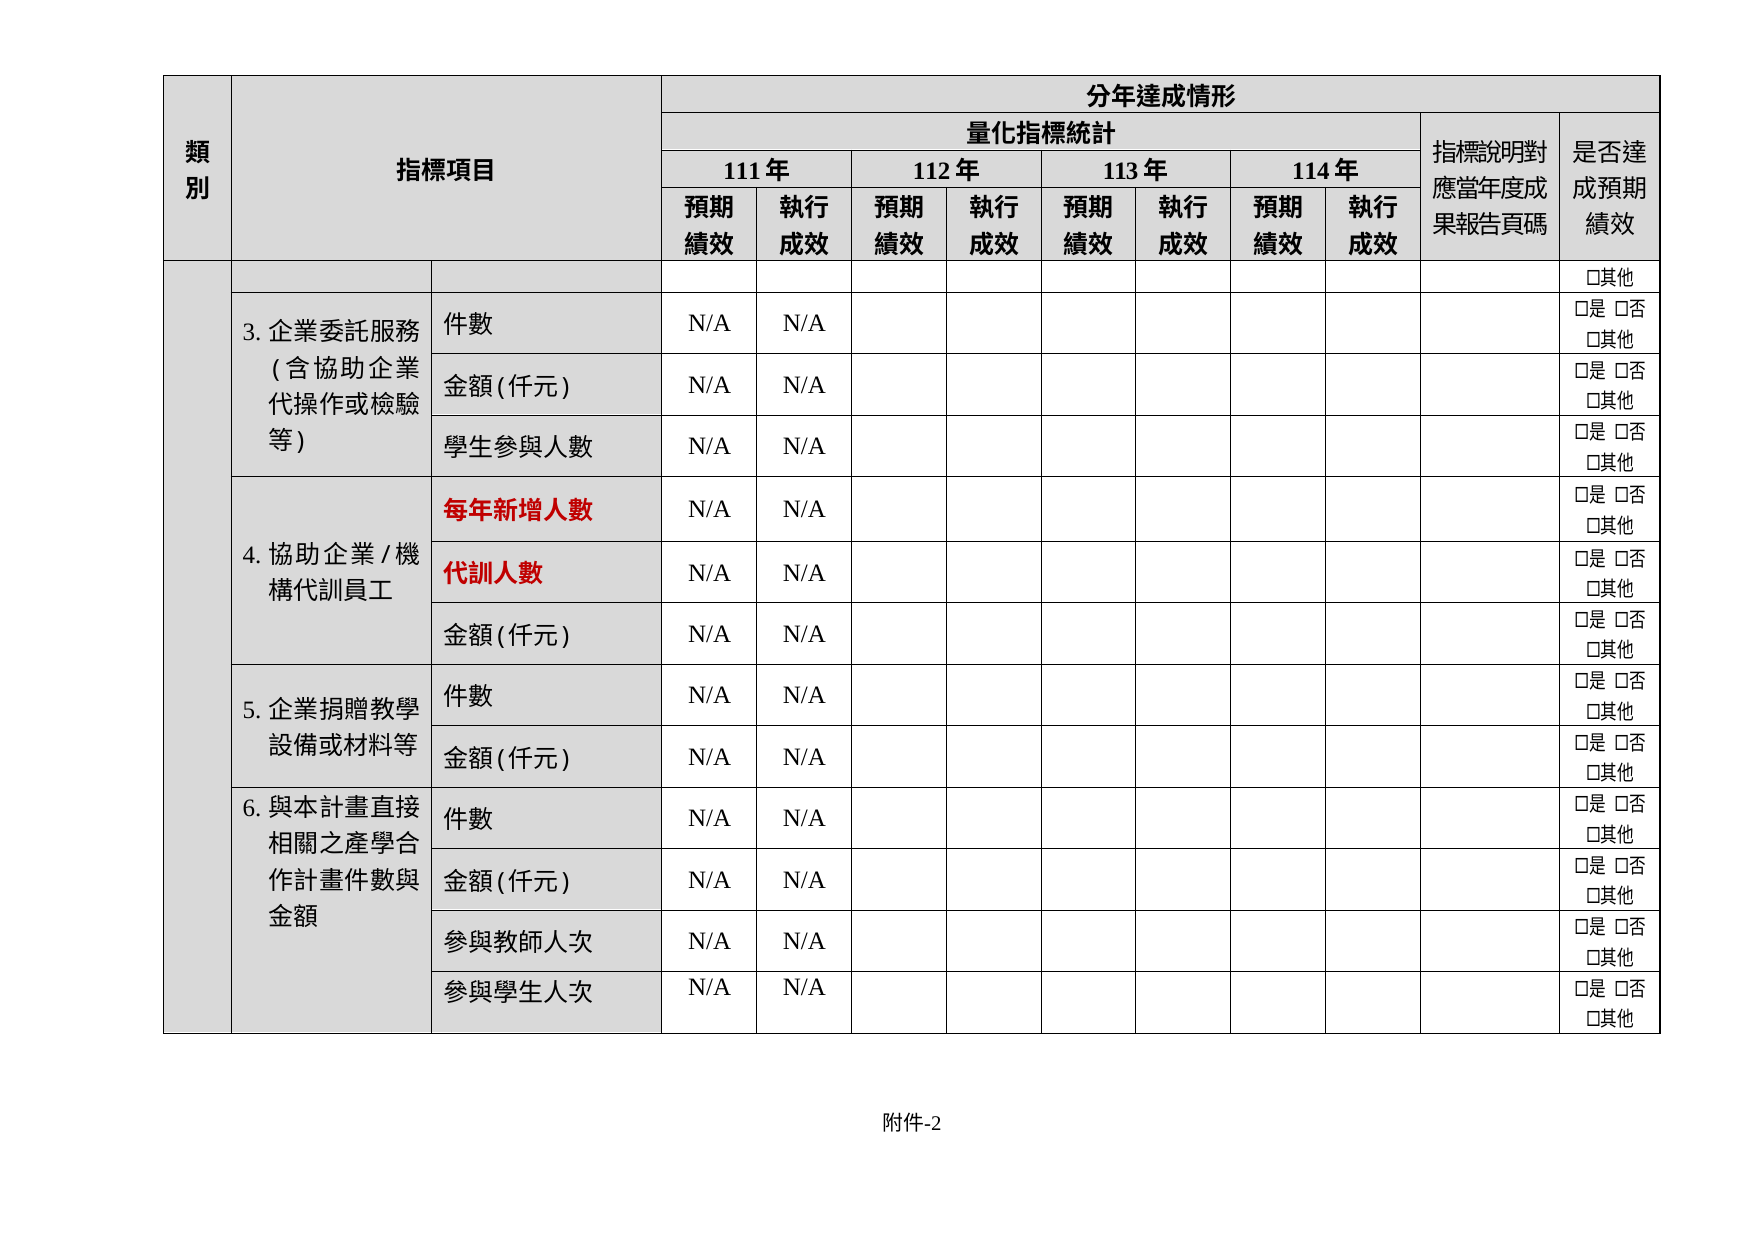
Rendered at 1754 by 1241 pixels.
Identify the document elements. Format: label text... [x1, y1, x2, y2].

table_cell N/A [662, 911, 756, 971]
table_cell [947, 972, 1041, 1032]
table_cell N/A [757, 972, 851, 1032]
table_cell [1136, 726, 1230, 787]
table_cell 預期 績效 [662, 188, 756, 260]
table_cell [947, 665, 1041, 725]
table_cell N/A [662, 726, 756, 787]
table_cell [1326, 477, 1420, 541]
table_cell 預期 績效 [1231, 188, 1325, 260]
table_cell 是 否 其他 [1560, 542, 1659, 602]
table_cell [1231, 261, 1325, 292]
table_cell 其他 [1560, 261, 1659, 292]
table_cell N/A [757, 911, 851, 971]
table_cell 是 否 其他 [1560, 603, 1659, 664]
table_cell [947, 726, 1041, 787]
table_cell 與本計畫直接相關之產學合作計畫件數與金額 [232, 788, 431, 1032]
table_cell [947, 788, 1041, 848]
table_cell 是 否 其他 [1560, 726, 1659, 787]
table_cell 是 否 其他 [1560, 788, 1659, 848]
table_cell 預期 績效 [1042, 188, 1135, 260]
table_cell 件數 [432, 665, 661, 725]
table_cell 是 否 其他 [1560, 972, 1659, 1032]
table_cell [947, 261, 1041, 292]
table_cell [1231, 788, 1325, 848]
table_cell 指標說明對應當年度成果報告頁碼 [1421, 113, 1559, 260]
table_cell 執行 成效 [1136, 188, 1230, 260]
table_cell [852, 972, 946, 1032]
table_cell [852, 911, 946, 971]
table_cell 量化指標統計 [662, 113, 1420, 149]
table_cell [852, 665, 946, 725]
table_cell 執行 成效 [947, 188, 1041, 260]
table_cell 113年 [1042, 151, 1230, 187]
table_cell [1136, 416, 1230, 476]
table_cell [1326, 788, 1420, 848]
table_cell [852, 849, 946, 909]
table_cell [1421, 293, 1559, 353]
table_cell [1042, 788, 1135, 848]
table_cell N/A [757, 665, 851, 725]
table_cell [947, 477, 1041, 541]
table_cell [1231, 665, 1325, 725]
table_cell 企業委託服務 (含協助企業代操作或檢驗等) [232, 293, 431, 476]
table_cell 金額(仟元) [432, 726, 661, 787]
table_cell [1326, 849, 1420, 909]
table_cell [662, 261, 756, 292]
table_cell [1231, 603, 1325, 664]
table_cell [1136, 261, 1230, 292]
table_header 指標項目 [232, 76, 661, 260]
table_cell N/A [757, 416, 851, 476]
table_cell [1136, 911, 1230, 971]
table_cell [852, 261, 946, 292]
table_cell [1231, 849, 1325, 909]
table_cell 預期 績效 [852, 188, 946, 260]
table_cell 金額(仟元) [432, 849, 661, 909]
table_cell [1042, 261, 1135, 292]
table_cell [1136, 293, 1230, 353]
table_cell [1042, 354, 1135, 414]
table_cell [1042, 665, 1135, 725]
table_cell [1231, 477, 1325, 541]
table_cell [852, 293, 946, 353]
table_cell N/A [757, 726, 851, 787]
table_cell [1326, 293, 1420, 353]
table_cell 代訓人數 [432, 542, 661, 602]
table_cell [852, 603, 946, 664]
table_cell [1421, 542, 1559, 602]
table_cell [1042, 416, 1135, 476]
table_cell 是 否 其他 [1560, 911, 1659, 971]
table_cell [1326, 726, 1420, 787]
table_cell 學生參與人數 [432, 416, 661, 476]
table_cell [947, 293, 1041, 353]
table_header 分年達成情形 [662, 76, 1659, 112]
table_cell N/A [662, 354, 756, 414]
table_cell [1042, 293, 1135, 353]
table_cell [1136, 603, 1230, 664]
table_cell N/A [662, 542, 756, 602]
table_cell N/A [757, 293, 851, 353]
table_cell [1326, 911, 1420, 971]
table_cell [1231, 416, 1325, 476]
table_cell [1042, 542, 1135, 602]
table_cell 件數 [432, 788, 661, 848]
table_cell N/A [757, 849, 851, 909]
table_cell [1421, 665, 1559, 725]
table_cell [947, 911, 1041, 971]
table_cell 每年新增人數 [432, 477, 661, 541]
table_cell N/A [662, 849, 756, 909]
table_header 類別 [164, 76, 231, 260]
table_cell [1231, 354, 1325, 414]
table_cell [1421, 972, 1559, 1032]
table_cell [1326, 665, 1420, 725]
table_cell [852, 416, 946, 476]
table_cell [852, 477, 946, 541]
table_cell [1042, 477, 1135, 541]
table_cell 是 否 其他 [1560, 293, 1659, 353]
table_cell [1042, 726, 1135, 787]
table_cell [1042, 849, 1135, 909]
table_cell 件數 [432, 293, 661, 353]
table_cell N/A [757, 788, 851, 848]
table_cell N/A [662, 972, 756, 1032]
table_cell 金額(仟元) [432, 354, 661, 414]
table_cell 執行 成效 [1326, 188, 1420, 260]
table_cell [947, 542, 1041, 602]
table_cell 是 否 其他 [1560, 849, 1659, 909]
table_cell N/A [662, 603, 756, 664]
table_cell N/A [662, 477, 756, 541]
table_cell 111年 [662, 151, 851, 187]
table_cell 參與學生人次 [432, 972, 661, 1032]
table_cell 是 否 其他 [1560, 477, 1659, 541]
table_cell [852, 788, 946, 848]
table_cell [852, 354, 946, 414]
table_cell [1421, 788, 1559, 848]
table_cell [1421, 911, 1559, 971]
table_cell N/A [662, 416, 756, 476]
table_cell [1136, 354, 1230, 414]
table_cell 參與教師人次 [432, 911, 661, 971]
table_cell N/A [757, 477, 851, 541]
table_cell [1231, 911, 1325, 971]
table_cell 112年 [852, 151, 1041, 187]
table_cell [164, 261, 231, 1032]
table_cell [1421, 726, 1559, 787]
table_cell N/A [757, 542, 851, 602]
table_cell [1326, 542, 1420, 602]
table_cell [1421, 603, 1559, 664]
table_cell [1421, 849, 1559, 909]
table_cell [1136, 542, 1230, 602]
table_cell [947, 416, 1041, 476]
table_cell 114年 [1231, 151, 1420, 187]
table_cell [1231, 293, 1325, 353]
table_cell [1326, 603, 1420, 664]
table_cell [1042, 972, 1135, 1032]
table_cell [1136, 849, 1230, 909]
table_cell [1042, 911, 1135, 971]
table_cell [1326, 354, 1420, 414]
table_cell [947, 354, 1041, 414]
table_cell [432, 261, 661, 292]
table_cell [1421, 416, 1559, 476]
table_cell [1421, 261, 1559, 292]
table_cell 企業捐贈教學設備或材料等 [232, 665, 431, 787]
table_cell N/A [757, 354, 851, 414]
table_cell [1421, 477, 1559, 541]
table_cell [232, 261, 431, 292]
table_cell [1136, 788, 1230, 848]
table_cell 是 否 其他 [1560, 416, 1659, 476]
table_cell [1326, 261, 1420, 292]
table_cell [1136, 665, 1230, 725]
table_cell N/A [662, 293, 756, 353]
table_cell [1136, 972, 1230, 1032]
table_cell 是否達成預期績效 [1560, 113, 1659, 260]
table_cell [1231, 726, 1325, 787]
table_cell 是 否 其他 [1560, 354, 1659, 414]
table_cell 金額(仟元) [432, 603, 661, 664]
table_cell 執行 成效 [757, 188, 851, 260]
table_cell [947, 603, 1041, 664]
table_cell [1326, 972, 1420, 1032]
table_cell [1136, 477, 1230, 541]
table_cell N/A [662, 665, 756, 725]
table_cell N/A [662, 788, 756, 848]
table_cell [1421, 354, 1559, 414]
table_cell [1231, 972, 1325, 1032]
table_cell [1231, 542, 1325, 602]
table_cell [852, 726, 946, 787]
table_cell [947, 849, 1041, 909]
table_cell [1326, 416, 1420, 476]
table_cell N/A [757, 603, 851, 664]
table_cell [757, 261, 851, 292]
table_cell 是 否 其他 [1560, 665, 1659, 725]
table_cell 協助企業/機構代訓員工 [232, 477, 431, 664]
table_cell [852, 542, 946, 602]
table_cell [1042, 603, 1135, 664]
